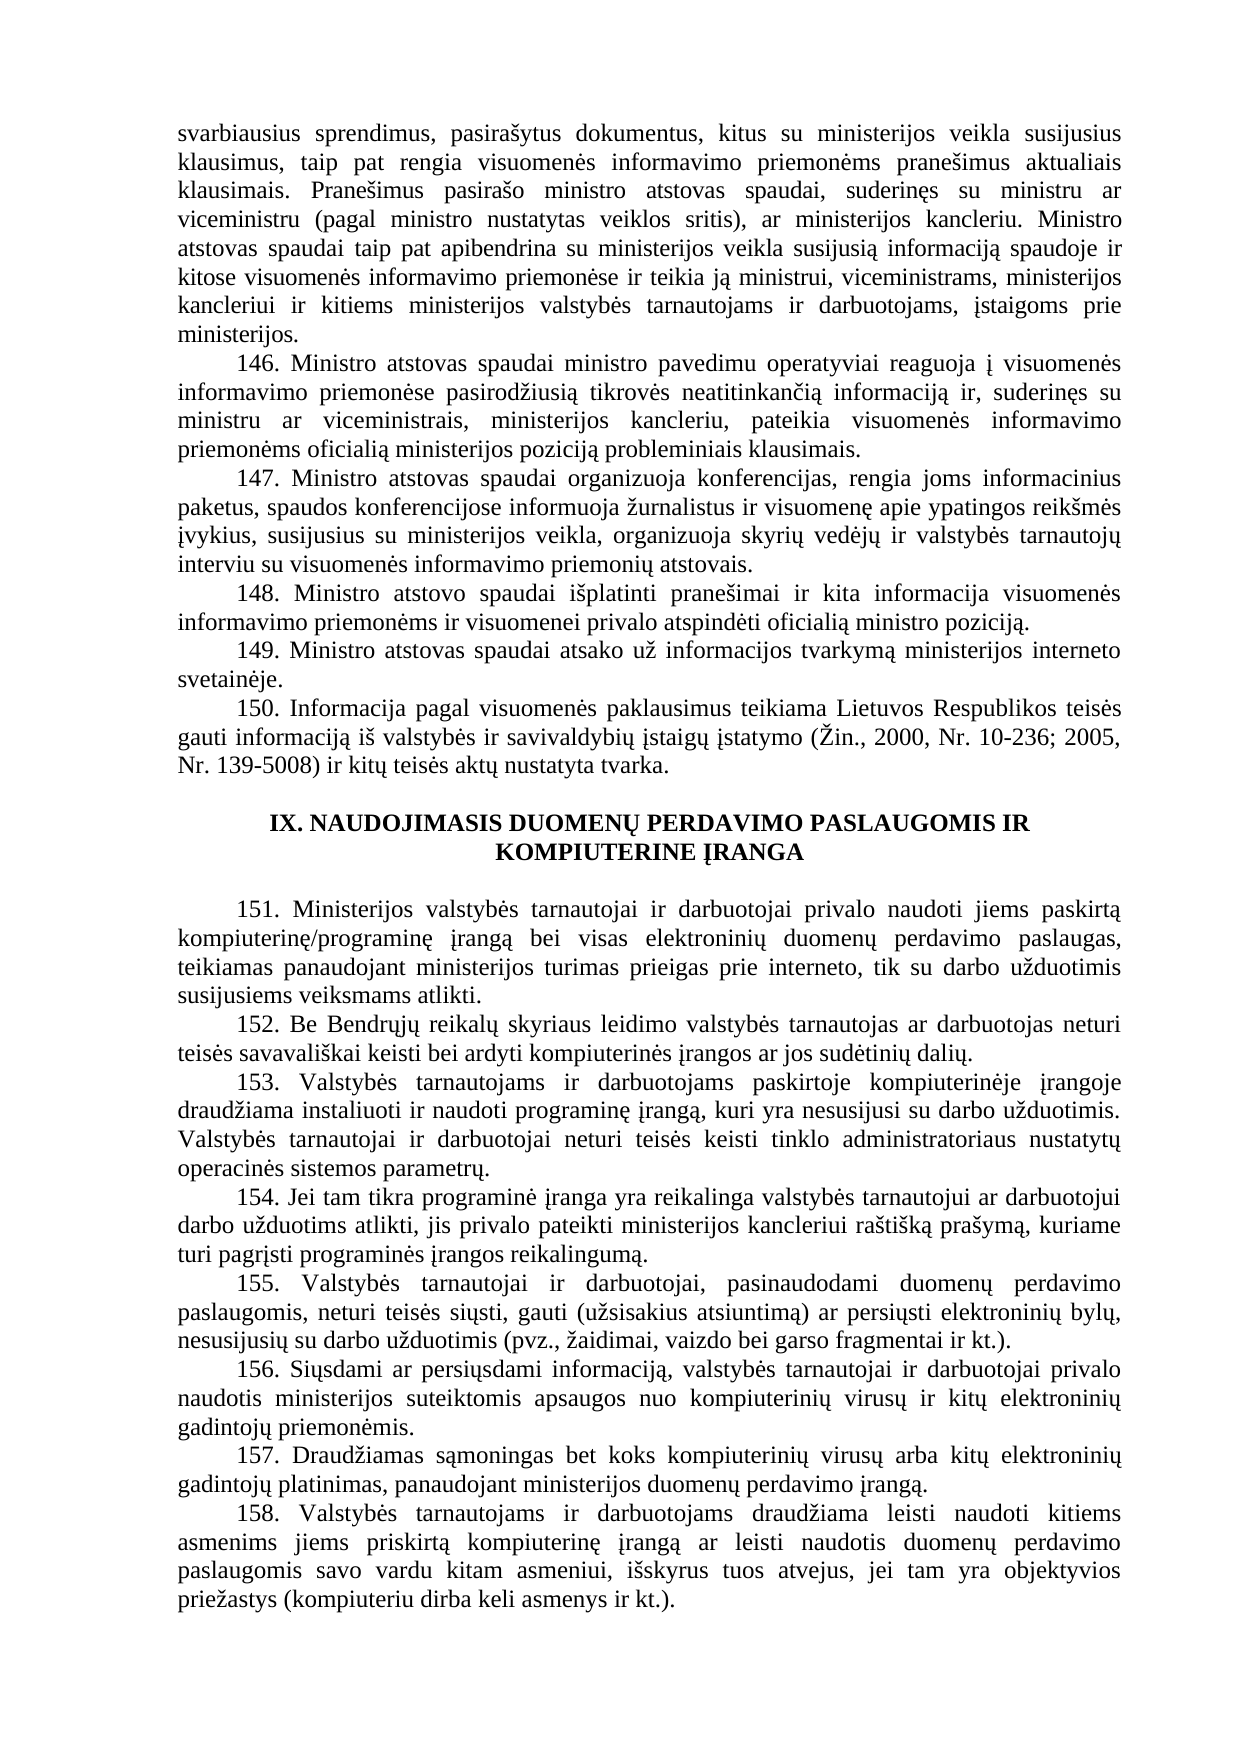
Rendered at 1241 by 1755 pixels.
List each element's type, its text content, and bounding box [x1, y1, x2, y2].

text 149. Ministro atstovas spaudai atsako už informacijos tvarkymą ministerijos interneto svetainėje. [177, 636, 1122, 693]
text IX. Naudojimasis duomenų perdavimo paslaugomis ir kompiuterine įranga [177, 808, 1122, 866]
text 151. Ministerijos valstybės tarnautojai ir darbuotojai privalo naudoti jiems paskirtą kompiuterinę/programinę įrangą bei visas elektroninių duomenų perdavimo paslaugas, teikiamas panaudojant ministerijos turimas prieigas prie interneto, tik su darbo užduotimis susijusiems veiksmams atlikti. [177, 894, 1122, 1009]
text 154. Jei tam tikra programinė įranga yra reikalinga valstybės tarnautojui ar darbuotojui darbo užduotims atlikti, jis privalo pateikti ministerijos kancleriui raštišką prašymą, kuriame turi pagrįsti programinės įrangos reikalingumą. [177, 1182, 1122, 1268]
text 153. Valstybės tarnautojams ir darbuotojams paskirtoje kompiuterinėje įrangoje draudžiama instaliuoti ir naudoti programinę įrangą, kuri yra nesusijusi su darbo užduotimis. Valstybės tarnautojai ir darbuotojai neturi teisės keisti tinklo administratoriaus nustatytų operacinės sistemos parametrų. [177, 1067, 1122, 1182]
text 157. Draudžiamas sąmoningas bet koks kompiuterinių virusų arba kitų elektroninių gadintojų platinimas, panaudojant ministerijos duomenų perdavimo įrangą. [177, 1441, 1122, 1498]
text 150. Informacija pagal visuomenės paklausimus teikiama Lietuvos Respublikos teisės gauti informaciją iš valstybės ir savivaldybių įstaigų įstatymo (Žin., 2000, Nr. 10-236; 2005, Nr. 139-5008) ir kitų teisės aktų nustatyta tvarka. [177, 693, 1122, 779]
text 148. Ministro atstovo spaudai išplatinti pranešimai ir kita informacija visuomenės informavimo priemonėms ir visuomenei privalo atspindėti oficialią ministro poziciją. [177, 578, 1122, 636]
text 147. Ministro atstovas spaudai organizuoja konferencijas, rengia joms informacinius paketus, spaudos konferencijose informuoja žurnalistus ir visuomenę apie ypatingos reikšmės įvykius, susijusius su ministerijos veikla, organizuoja skyrių vedėjų ir valstybės tarnautojų interviu su visuomenės informavimo priemonių atstovais. [177, 463, 1122, 578]
text svarbiausius sprendimus, pasirašytus dokumentus, kitus su ministerijos veikla susijusius klausimus, taip pat rengia visuomenės informavimo priemonėms pranešimus aktualiais klausimais. Pranešimus pasirašo ministro atstovas spaudai, suderinęs su ministru ar viceministru (pagal ministro nustatytas veiklos sritis), ar ministerijos kancleriu. Ministro atstovas spaudai taip pat apibendrina su ministerijos veikla susijusią informaciją spaudoje ir kitose visuomenės informavimo priemonėse ir teikia ją ministrui, viceministrams, ministerijos kancleriui ir kitiems ministerijos valstybės tarnautojams ir darbuotojams, įstaigoms prie ministerijos. [177, 118, 1122, 348]
text 158. Valstybės tarnautojams ir darbuotojams draudžiama leisti naudoti kitiems asmenims jiems priskirtą kompiuterinę įrangą ar leisti naudotis duomenų perdavimo paslaugomis savo vardu kitam asmeniui, išskyrus tuos atvejus, jei tam yra objektyvios priežastys (kompiuteriu dirba keli asmenys ir kt.). [177, 1498, 1122, 1613]
text 156. Siųsdami ar persiųsdami informaciją, valstybės tarnautojai ir darbuotojai privalo naudotis ministerijos suteiktomis apsaugos nuo kompiuterinių virusų ir kitų elektroninių gadintojų priemonėmis. [177, 1354, 1122, 1441]
text 146. Ministro atstovas spaudai ministro pavedimu operatyviai reaguoja į visuomenės informavimo priemonėse pasirodžiusią tikrovės neatitinkančią informaciją ir, suderinęs su ministru ar viceministrais, ministerijos kancleriu, pateikia visuomenės informavimo priemonėms oficialią ministerijos poziciją probleminiais klausimais. [177, 348, 1122, 463]
text 155. Valstybės tarnautojai ir darbuotojai, pasinaudodami duomenų perdavimo paslaugomis, neturi teisės siųsti, gauti (užsisakius atsiuntimą) ar persiųsti elektroninių bylų, nesusijusių su darbo užduotimis (pvz., žaidimai, vaizdo bei garso fragmentai ir kt.). [177, 1268, 1122, 1354]
text 152. Be Bendrųjų reikalų skyriaus leidimo valstybės tarnautojas ar darbuotojas neturi teisės savavališkai keisti bei ardyti kompiuterinės įrangos ar jos sudėtinių dalių. [177, 1009, 1122, 1067]
